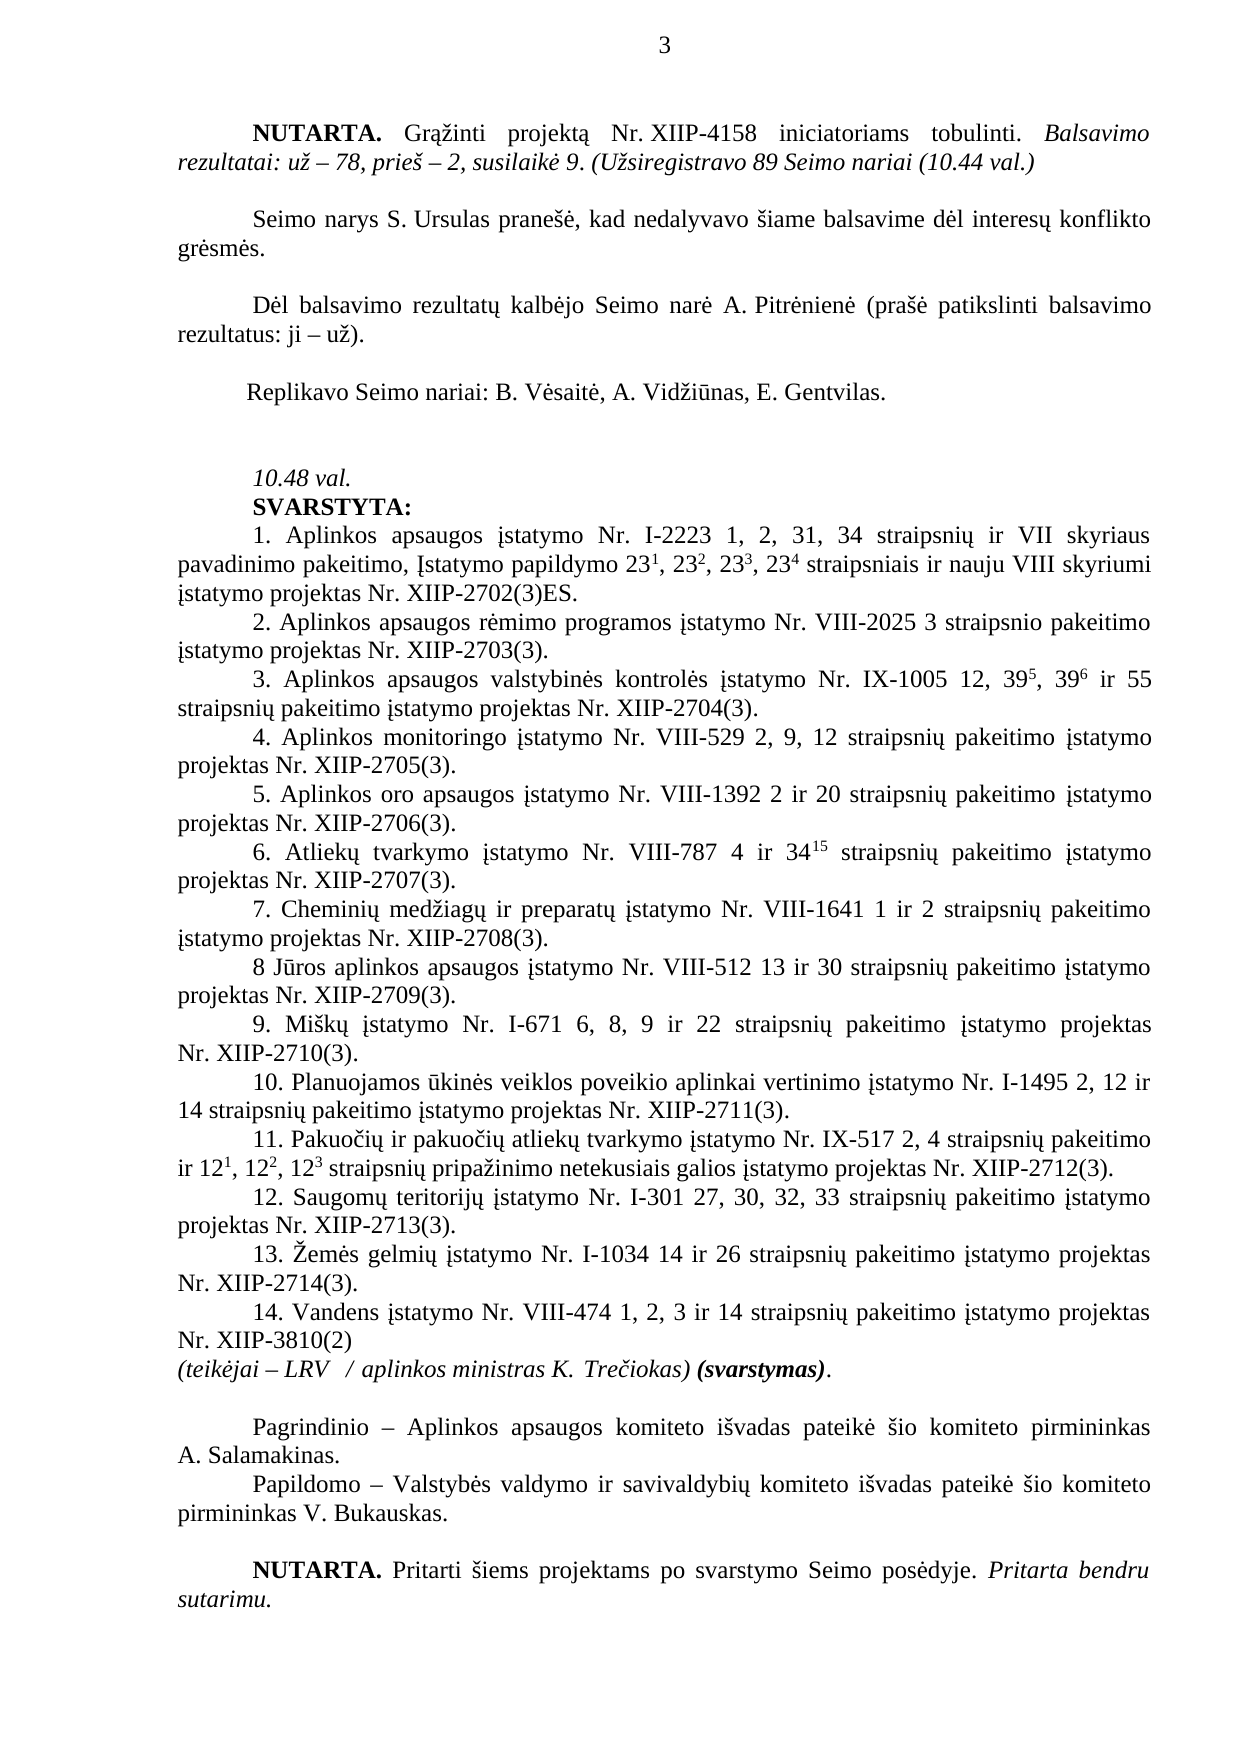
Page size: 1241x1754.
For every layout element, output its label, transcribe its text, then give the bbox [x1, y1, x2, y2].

text Papildomo – Valstybės valdymo ir savivaldybių komiteto išvadas pateikė šio komiteto pirmininkas V. Bukauskas. [177, 1469, 1152, 1527]
text NUTARTA. Grąžinti projektą Nr. XIIP-4158 iniciatoriams tobulinti. Balsavimo rezultatai: už – 78, prieš – 2, susilaikė 9. (Užsiregistravo 89 Seimo nariai (10.44 val.) [177, 118, 1152, 176]
text Replikavo Seimo nariai: B. Vėsaitė, A. Vidžiūnas, E. Gentvilas. [177, 377, 1152, 406]
text 14. Vandens įstatymo Nr. VIII-474 1, 2, 3 ir 14 straipsnių pakeitimo įstatymo projektas Nr. XIIP-3810(2) [177, 1297, 1152, 1354]
text 3. Aplinkos apsaugos valstybinės kontrolės įstatymo Nr. IX-1005 12, 395, 396 ir 55 straipsnių pakeitimo įstatymo projektas Nr. XIIP-2704(3). [177, 664, 1152, 722]
text 12. Saugomų teritorijų įstatymo Nr. I-301 27, 30, 32, 33 straipsnių pakeitimo įstatymo projektas Nr. XIIP-2713(3). [177, 1182, 1152, 1239]
text 13. Žemės gelmių įstatymo Nr. I-1034 14 ir 26 straipsnių pakeitimo įstatymo projektas Nr. XIIP-2714(3). [177, 1239, 1152, 1297]
text 6. Atliekų tvarkymo įstatymo Nr. VIII-787 4 ir 3415 straipsnių pakeitimo įstatymo projektas Nr. XIIP-2707(3). [177, 837, 1152, 894]
text 10. Planuojamos ūkinės veiklos poveikio aplinkai vertinimo įstatymo Nr. I-1495 2, 12 ir 14 straipsnių pakeitimo įstatymo projektas Nr. XIIP-2711(3). [177, 1067, 1152, 1124]
text Pagrindinio – Aplinkos apsaugos komiteto išvadas pateikė šio komiteto pirmininkas A. Salamakinas. [177, 1412, 1152, 1469]
text Dėl balsavimo rezultatų kalbėjo Seimo narė A. Pitrėnienė (prašė patikslinti balsavimo rezultatus: ji – už). [177, 291, 1152, 348]
text SVARSTYTA: [177, 492, 1152, 521]
text 10.48 val. [177, 463, 1152, 492]
text (teikėjai – LRV / aplinkos ministras K. Trečiokas) (svarstymas). [177, 1354, 1152, 1383]
text 5. Aplinkos oro apsaugos įstatymo Nr. VIII-1392 2 ir 20 straipsnių pakeitimo įstatymo projektas Nr. XIIP-2706(3). [177, 779, 1152, 837]
text 7. Cheminių medžiagų ir preparatų įstatymo Nr. VIII-1641 1 ir 2 straipsnių pakeitimo įstatymo projektas Nr. XIIP-2708(3). [177, 894, 1152, 952]
text 11. Pakuočių ir pakuočių atliekų tvarkymo įstatymo Nr. IX-517 2, 4 straipsnių pakeitimo ir 121, 122, 123 straipsnių pripažinimo netekusiais galios įstatymo projektas Nr. XIIP-2712(3). [177, 1124, 1152, 1182]
text 4. Aplinkos monitoringo įstatymo Nr. VIII-529 2, 9, 12 straipsnių pakeitimo įstatymo projektas Nr. XIIP-2705(3). [177, 722, 1152, 779]
text 1. Aplinkos apsaugos įstatymo Nr. I-2223 1, 2, 31, 34 straipsnių ir VII skyriaus pavadinimo pakeitimo, Įstatymo papildymo 231, 232, 233, 234 straipsniais ir nauju VIII skyriumi įstatymo projektas Nr. XIIP-2702(3)ES. [177, 521, 1152, 607]
text Seimo narys S. Ursulas pranešė, kad nedalyvavo šiame balsavime dėl interesų konflikto grėsmės. [177, 204, 1152, 262]
text 8 Jūros aplinkos apsaugos įstatymo Nr. VIII-512 13 ir 30 straipsnių pakeitimo įstatymo projektas Nr. XIIP-2709(3). [177, 952, 1152, 1009]
text 9. Miškų įstatymo Nr. I-671 6, 8, 9 ir 22 straipsnių pakeitimo įstatymo projektas Nr. XIIP-2710(3). [177, 1009, 1152, 1067]
text 2. Aplinkos apsaugos rėmimo programos įstatymo Nr. VIII-2025 3 straipsnio pakeitimo įstatymo projektas Nr. XIIP-2703(3). [177, 607, 1152, 664]
text NUTARTA. Pritarti šiems projektams po svarstymo Seimo posėdyje. Pritarta bendru sutarimu. [177, 1556, 1152, 1613]
